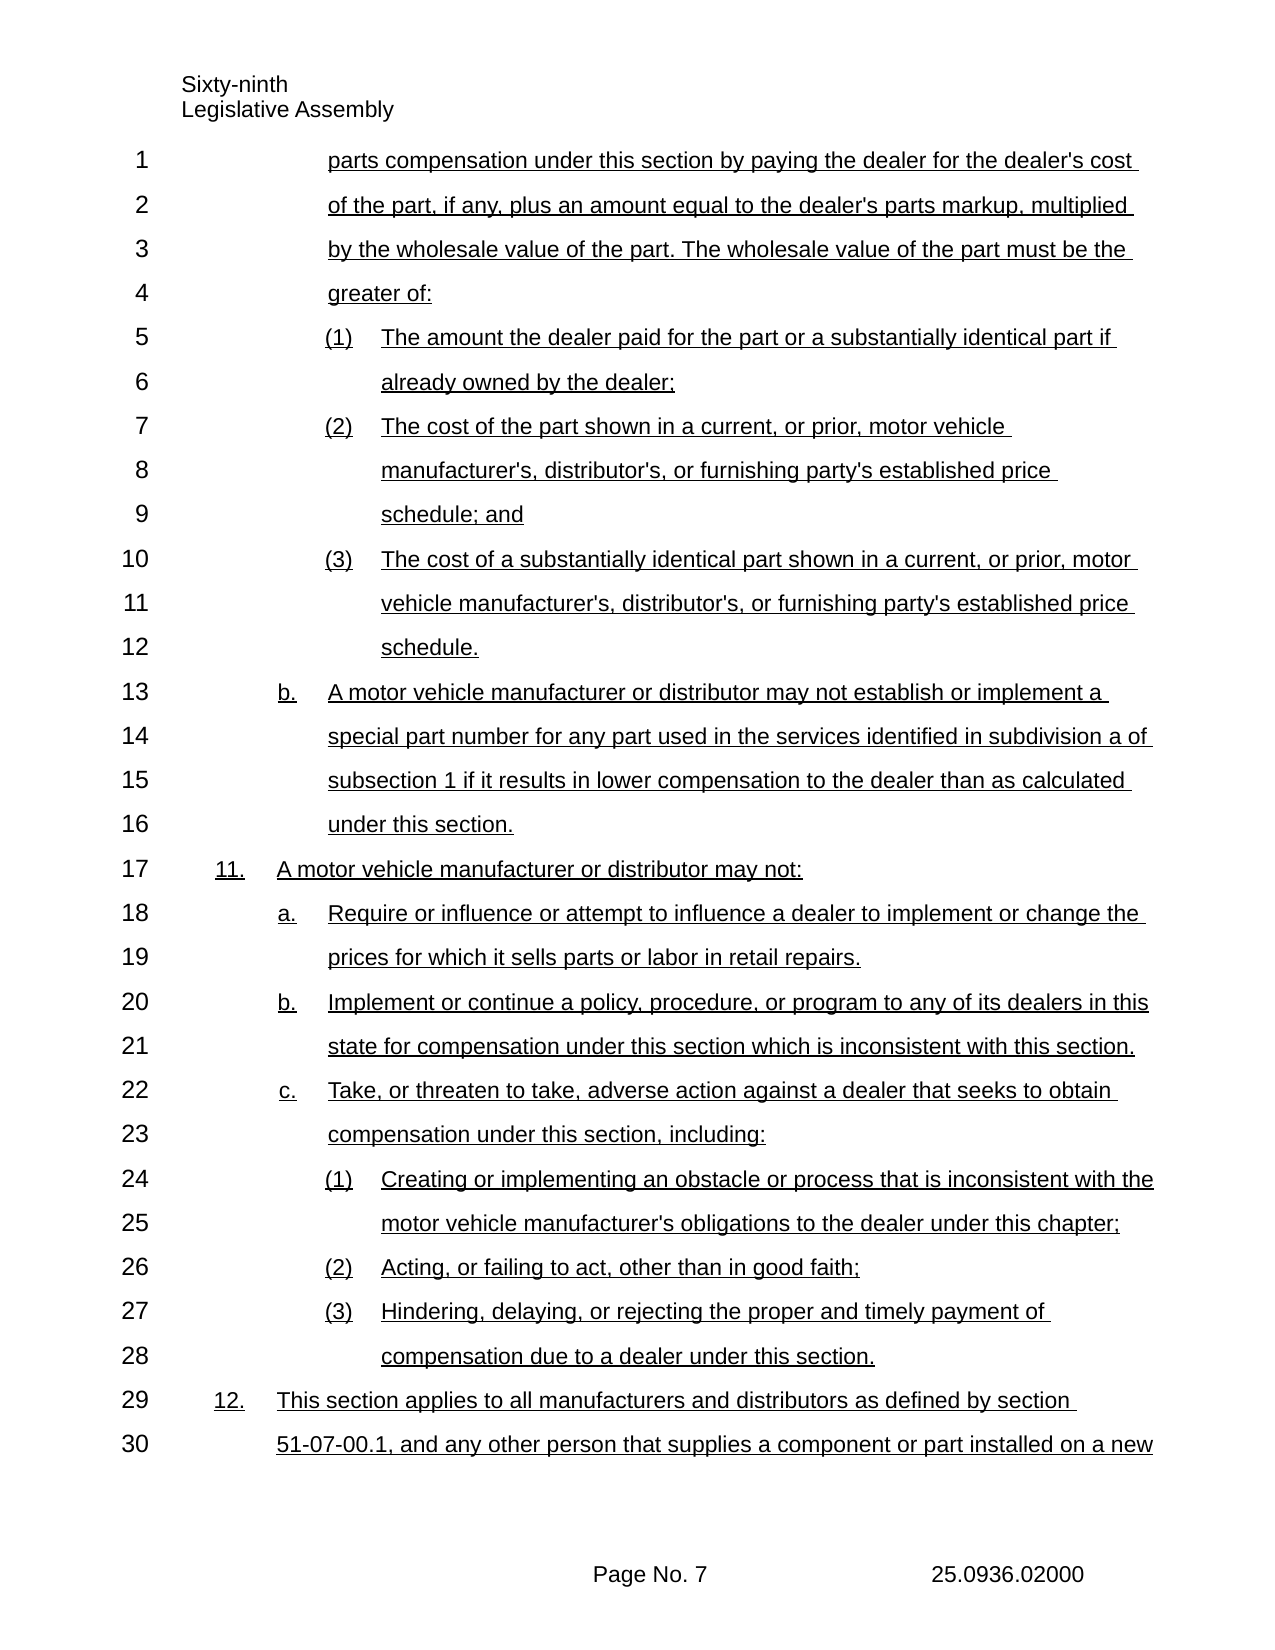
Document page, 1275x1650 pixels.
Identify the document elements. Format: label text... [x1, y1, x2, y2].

text b. A motor vehicle manufacturer or distributor may not establish or implement a special part number for any part used in the services identified in subdivision a of subsection 1 if it results in lower compensation to the dealer than as calculated under this section. [181, 664, 1154, 842]
text c. Take, or threaten to take, adverse action against a dealer that seeks to obtain compensation under this section, including: [181, 1063, 1154, 1152]
text (2) The cost of the part shown in a current, or prior, motor vehicle manufacturer's, distributor's, or furnishing party's established price schedule; and [181, 399, 1154, 532]
text 11. A motor vehicle manufacturer or distributor may not: [181, 842, 1154, 886]
text (3) Hindering, delaying, or rejecting the proper and timely payment of compensation due to a dealer under this section. [181, 1284, 1154, 1373]
text 12. This section applies to all manufacturers and distributors as defined by section 51‑07‑00.1, and any other person that supplies a component or part installed on a new [181, 1373, 1154, 1461]
text b. Implement or continue a policy, procedure, or program to any of its dealers in this state for compensation under this section which is inconsistent with this section. [181, 974, 1154, 1063]
text (2) Acting, or failing to act, other than in good faith; [181, 1240, 1154, 1284]
text parts compensation under this section by paying the dealer for the dealer's cost of the part, if any, plus an amount equal to the dealer's parts markup, multiplied by the wholesale value of the part. The wholesale value of the part must be the greater of: [181, 133, 1154, 310]
text (1) The amount the dealer paid for the part or a substantially identical part if already owned by the dealer; [181, 310, 1154, 399]
text a. Require or influence or attempt to influence a dealer to implement or change the prices for which it sells parts or labor in retail repairs. [181, 886, 1154, 974]
text (3) The cost of a substantially identical part shown in a current, or prior, motor vehicle manufacturer's, distributor's, or furnishing party's established price schedule. [181, 532, 1154, 664]
text (1) Creating or implementing an obstacle or process that is inconsistent with the motor vehicle manufacturer's obligations to the dealer under this chapter; [181, 1152, 1154, 1240]
